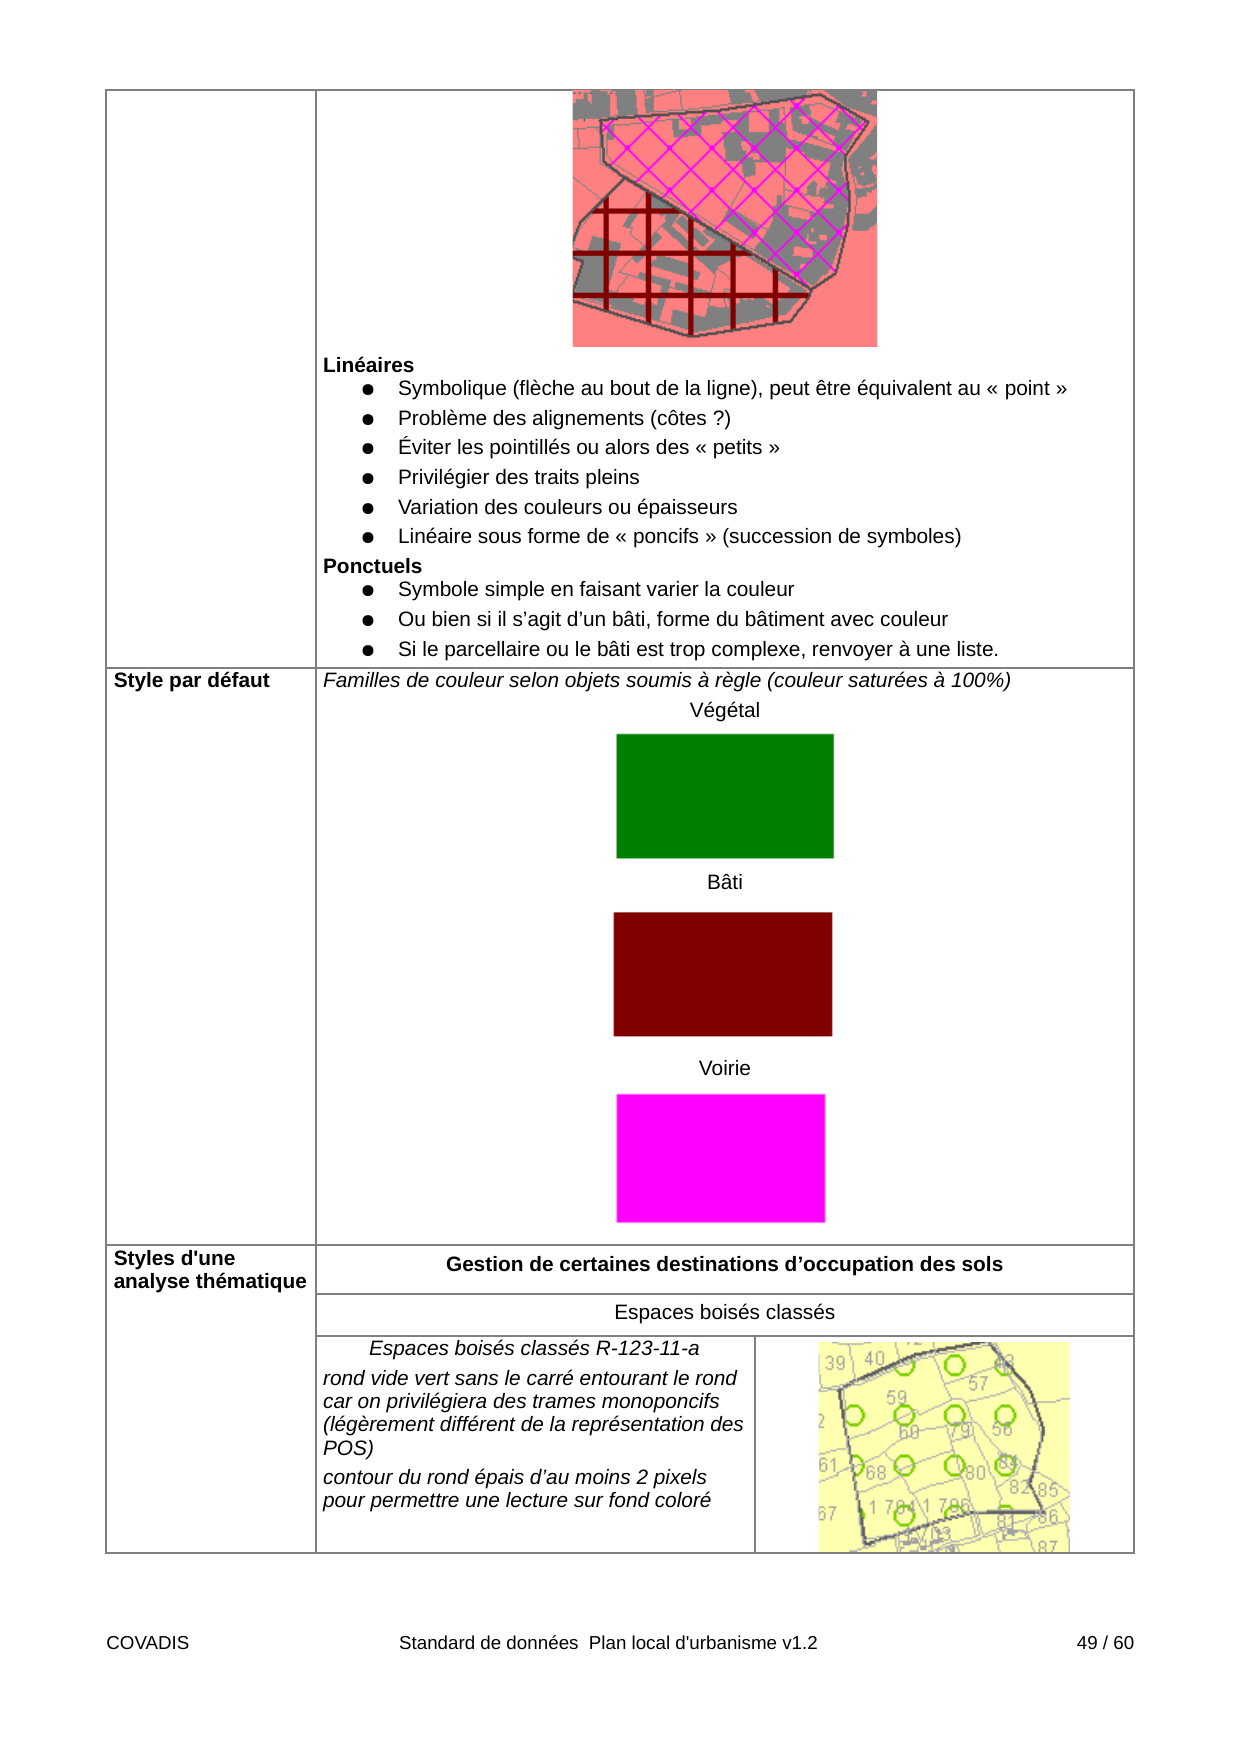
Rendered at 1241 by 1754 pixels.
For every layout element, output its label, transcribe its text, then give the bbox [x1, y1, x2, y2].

table_header Gestion de certaines destinations d’occupation des sols [317, 1246, 1133, 1292]
table_cell [107, 91, 315, 667]
table_cell Espaces boisés classés [317, 1295, 1133, 1334]
table_cell Style par défaut [107, 669, 315, 1244]
table_cell Espaces boisés classés R-123-11-a rond vide vert sans le carré entourant le rond car on privilégiera des trames monoponcifs (légèrement différent de la représentation des POS) contour du rond épais d’au moins 2 pixels pour permettre une lecture sur fond coloré [317, 1337, 754, 1552]
table_cell Familles de couleur selon objets soumis à règle (couleur saturées à 100%) Végétal Bâti Voirie [317, 669, 1133, 1244]
table_cell [756, 1337, 1133, 1552]
table_cell Styles d'une analyse thématique [107, 1246, 315, 1552]
table_cell Trois types de représentation : Surfacique, Linéaire, Ponctuel Aucune recommandation sur les Plans masses (côtés en 3D) et Orientations d’aménagement On utilisera une symbolique différente par zone, ligne ou point, en faisant varier la couleur et/ou la trame en cas de PLU couleur et la trame et/ou l’intensité en cas de PLU N&B. Toutes les prescriptions comporteront un libellé dans une police condensée non basée (type Arial Narrow). La taille de la police sera inférieure à celle utilisée pour les zonages. Afin d’éviter les problèmes de superposition de contours en limites de zones tous les contours seront en trait plein gris. Les pointillés sont à éviter pour des problèmes techniques de représentation en début et fin de ligne. La trame et la police doit s’adapter à la taille d’affichage et d’impression. Surfaces Garder si possible les trames des POS pour les éléments courants (ER, EBC). Ces trames étaient définies par le code de l'urbanisme à l'article A.123-1 Utilisation d’un seul « poncif » (motif) Poncif large et épais de 2 pixels pour permettre la lecture sur fond coloré EBC : ronds vide uniquement car on privilégiera des trames à un motif. Couleur : privilégier le marron pour le bâti, le vert pour le végétal, le magenta pour la voirie en combinant avec les motifs Noir et blanc : utiliser des motifs tous différents en noir ou gris Si on veut conserver une topologie de face (cf modèle de données, c’est à dire que les surfaces partagent la même limite) c’est l’objet dessiné « en dernier » dont on voit le contour. Si on voulait voir les deux contours, il faudrait les représenter décalés « vers l’intérieur » du polygone. C’est techniquement possible mais plus compliqué. Ainsi, en fonction des capacités de l’outil de représentation : si le décalage de ligne est possible, on peut représenter le contour de la même couleur que la zone, décalé vers l’intérieur si le décalage de ligne est impossible, le contour sera représenté en trait plein gris Linéaires Symbolique (flèche au bout de la ligne), peut être équivalent au « point » Problème des alignements (côtes ?) Éviter les pointillés ou alors des « petits » Privilégier des traits pleins Variation des couleurs ou épaisseurs Linéaire sous forme de « poncifs » (succession de symboles) Ponctuels Symbole simple en faisant varier la couleur Ou bien si il s’agit d’un bâti, forme du bâtiment avec couleur Si le parcellaire ou le bâti est trop complexe, renvoyer à une liste. [317, 91, 1133, 667]
